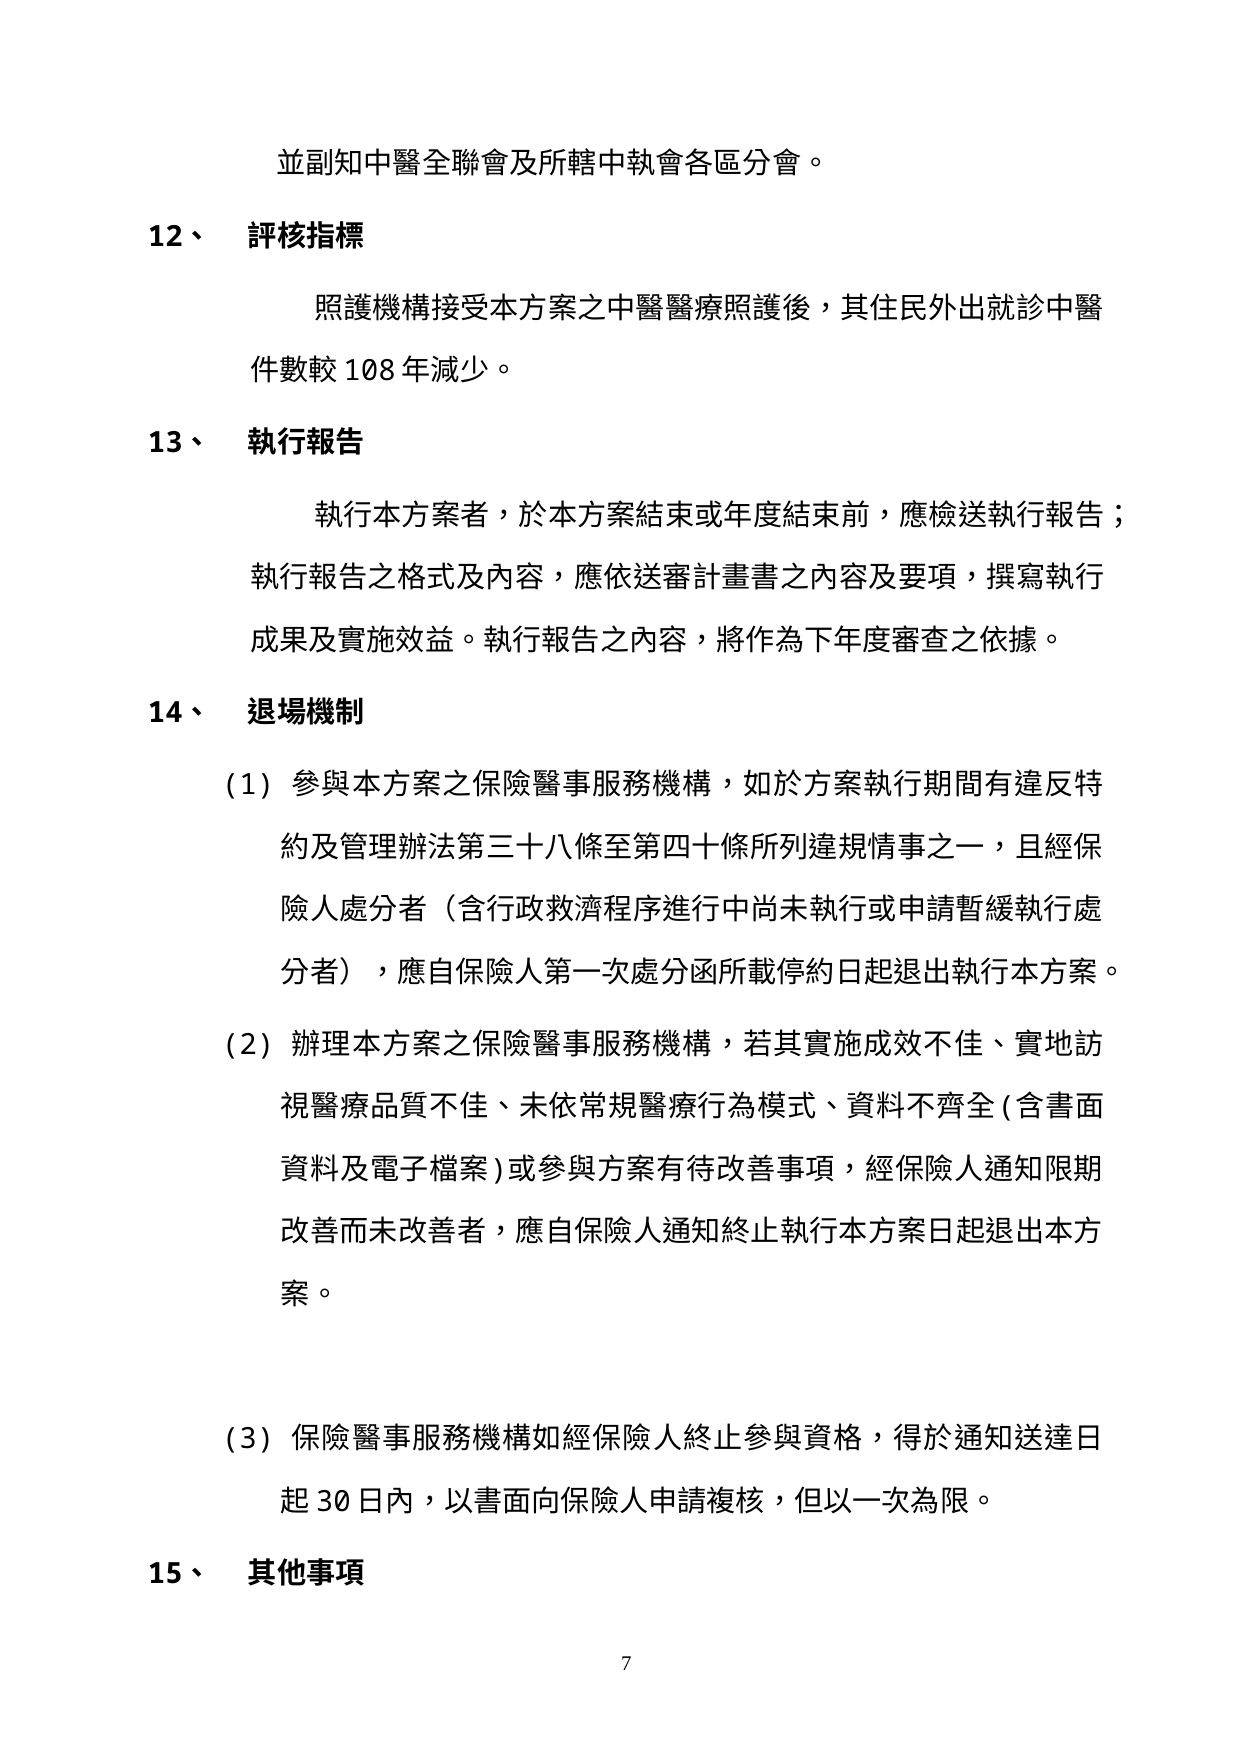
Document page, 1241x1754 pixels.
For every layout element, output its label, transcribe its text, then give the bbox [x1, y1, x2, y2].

list 退場機制 [148, 668, 1104, 731]
text 執行本方案者，於本方案結束或年度結束前，應檢送執行報告；執行報告之格式及內容，應依送審計畫書之內容及要項，撰寫執行成果及實施效益。執行報告之內容，將作為下年度審查之依據。 [250, 471, 1104, 658]
list 執行報告 [148, 399, 1104, 461]
list 執行本方案之保險醫事服務機構應逐次填寫門診日報表(附件7)，並於次月20日前以電子檔案送所轄保險人分區業務組備查，並副知中醫全聯會及所轄中執會各區分會。 [210, 119, 1104, 182]
text 照護機構接受本方案之中醫醫療照護後，其住民外出就診中醫件數較108年減少。 [250, 264, 1104, 389]
list 評核指標 [148, 192, 1104, 254]
list 辦理本方案之保險醫事服務機構，若其實施成效不佳、實地訪視醫療品質不佳、未依常規醫療行為模式、資料不齊全(含書面資料及電子檔案)或參與方案有待改善事項，經保險人通知限期改善而未改善者，應自保險人通知終止執行本方案日起退出本方案。 [222, 1000, 1104, 1312]
list 保險醫事服務機構如經保險人終止參與資格，得於通知送達日起30日內，以書面向保險人申請複核，但以一次為限。 [222, 1394, 1104, 1519]
list 參與本方案之保險醫事服務機構，如於方案執行期間有違反特約及管理辦法第三十八條至第四十條所列違規情事之一，且經保險人處分者（含行政救濟程序進行中尚未執行或申請暫緩執行處分者），應自保險人第一次處分函所載停約日起退出執行本方案。 [222, 740, 1104, 990]
list 其他事項 [148, 1529, 1104, 1591]
